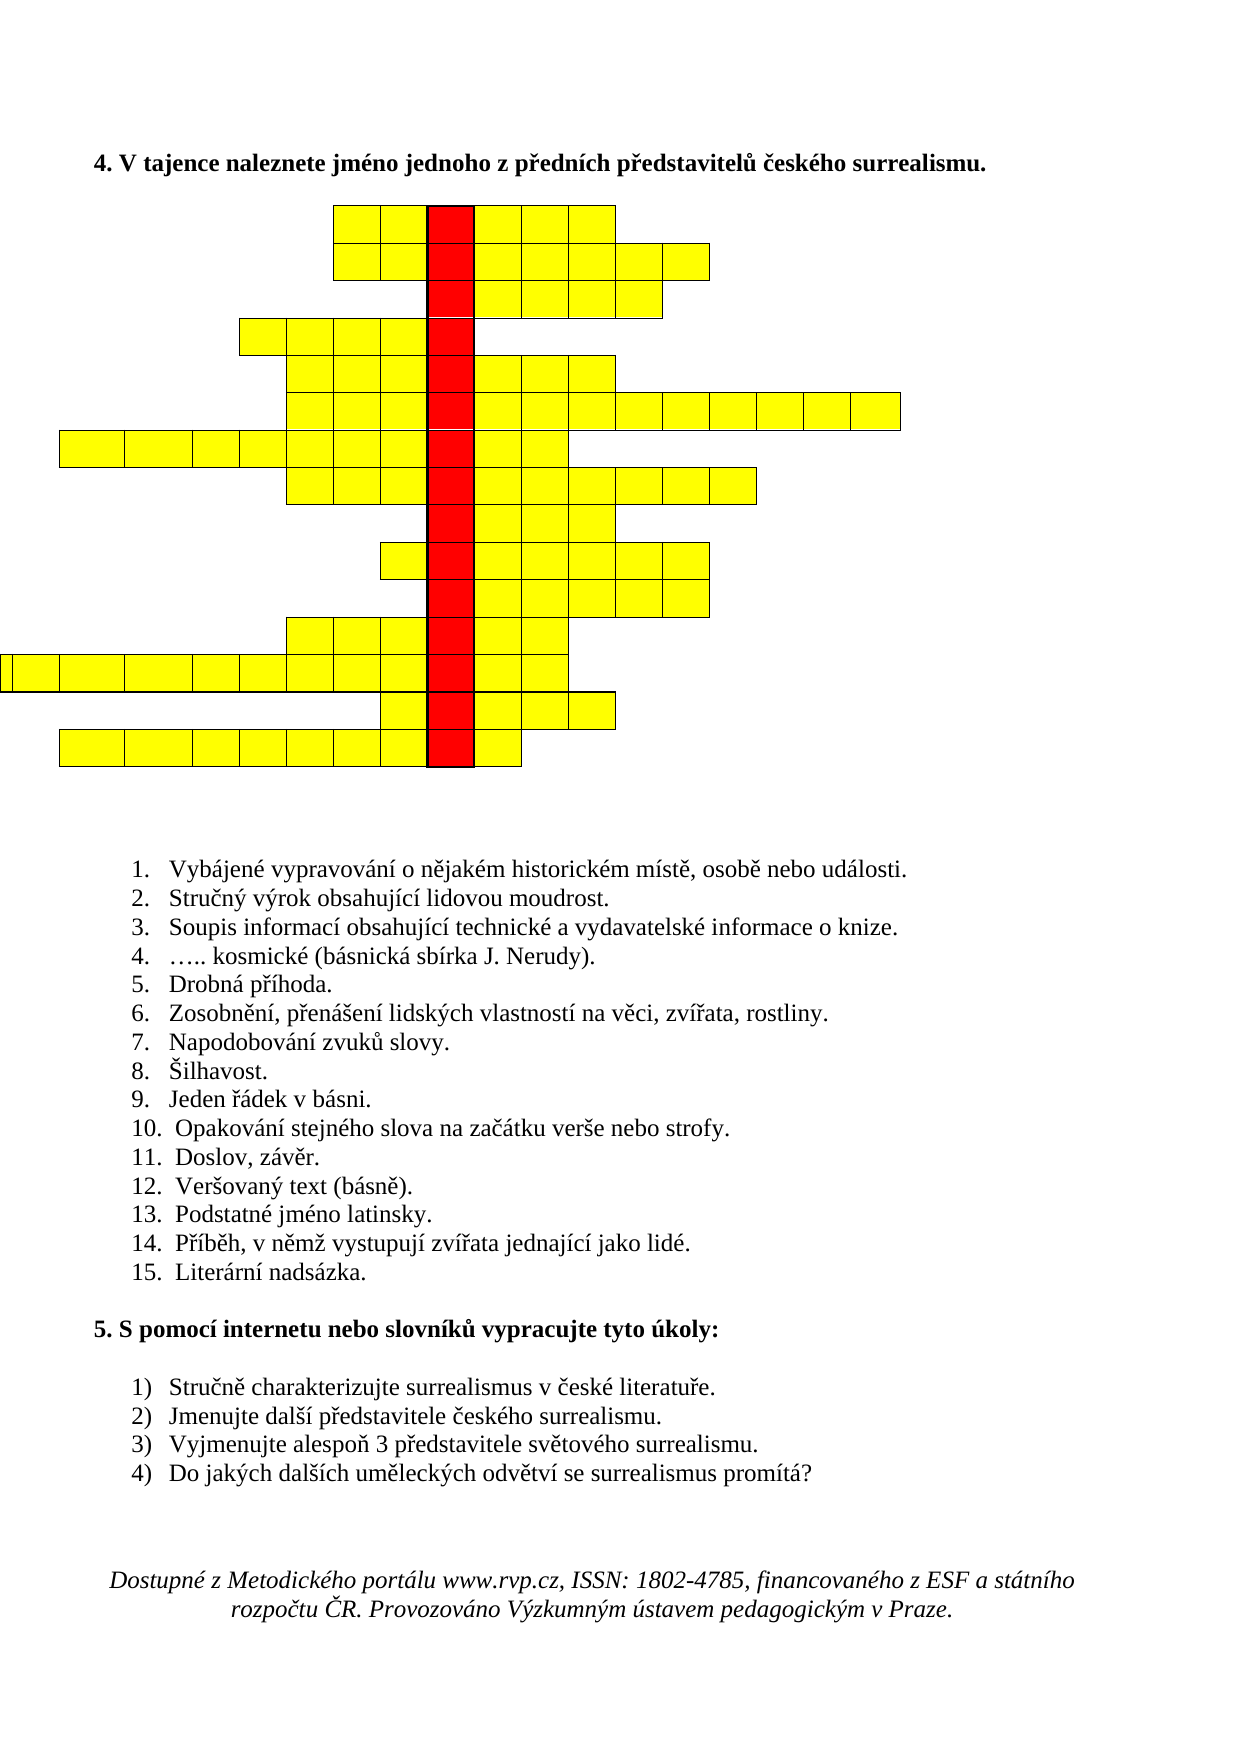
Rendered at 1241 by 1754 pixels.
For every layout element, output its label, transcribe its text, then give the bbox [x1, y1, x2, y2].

list Podstatné jméno latinsky. [131, 1199, 1092, 1228]
table_cell [13, 579, 59, 617]
table_cell [0, 617, 12, 654]
table_cell [93, 826, 97, 854]
table_cell [522, 505, 568, 542]
table_cell [13, 430, 59, 467]
table_cell [803, 617, 850, 654]
table_cell [334, 579, 380, 617]
table_cell [13, 392, 59, 429]
table_cell [0, 729, 12, 766]
table_cell [334, 505, 380, 542]
table_cell [125, 655, 192, 691]
table_cell [124, 693, 192, 729]
table_cell [850, 431, 901, 467]
list Napodobování zvuků slovy. [131, 1027, 1092, 1056]
table_cell [124, 468, 192, 504]
table_cell [569, 393, 615, 429]
table_cell [568, 319, 615, 355]
table_cell [156, 767, 160, 826]
table_cell [522, 618, 568, 654]
table_cell [429, 730, 473, 766]
table_cell [381, 618, 426, 654]
table_cell [193, 468, 239, 504]
table_cell [240, 542, 286, 579]
table_cell [569, 468, 615, 504]
table_cell [756, 243, 803, 280]
table_cell [850, 318, 901, 355]
table_cell [334, 655, 380, 691]
table_header [102, 176, 106, 205]
table_cell [569, 431, 615, 467]
table_cell [142, 826, 147, 854]
table_cell [756, 431, 803, 467]
table_cell [59, 579, 124, 617]
table_cell [429, 244, 473, 280]
table_cell [569, 580, 615, 617]
table_cell [663, 580, 709, 617]
table_header [115, 176, 120, 205]
table_cell [710, 542, 756, 579]
table_cell [429, 693, 473, 729]
table_cell [0, 318, 12, 355]
list Opakování stejného slova na začátku verše nebo strofy. [131, 1113, 1092, 1142]
table_cell [522, 356, 568, 392]
text 5. S pomocí internetu nebo slovníků vypracujte tyto úkoly: [94, 1314, 1092, 1343]
table_cell [0, 280, 12, 317]
table_cell [381, 393, 426, 429]
table_cell [756, 654, 803, 691]
table_cell [569, 543, 615, 579]
table_cell [662, 205, 709, 243]
table_cell [756, 579, 803, 617]
table_cell [240, 319, 286, 355]
table_header [165, 176, 901, 205]
table_cell [0, 205, 12, 243]
table_cell [709, 617, 756, 654]
table_cell [0, 766, 88, 826]
table_cell [286, 505, 333, 542]
table_cell [133, 767, 138, 826]
table_cell [429, 393, 473, 429]
table_cell [569, 693, 615, 729]
list Drobná příhoda. [131, 969, 1092, 998]
table_cell [102, 826, 106, 854]
table_cell [803, 205, 850, 243]
table_cell [286, 542, 333, 579]
table_cell [89, 767, 93, 826]
table_cell [569, 356, 615, 392]
table_cell [756, 691, 803, 729]
table_cell [803, 504, 850, 542]
table_cell [568, 730, 615, 766]
list Literární nadsázka. [131, 1257, 1092, 1286]
table_cell [193, 730, 239, 766]
table_cell [124, 579, 192, 617]
table_cell [59, 355, 124, 392]
table_cell [13, 355, 59, 392]
table_cell [193, 392, 239, 429]
table_cell [240, 504, 286, 542]
table_cell [615, 431, 662, 467]
table_cell [662, 355, 709, 392]
table_header [111, 176, 115, 205]
table_cell [522, 431, 568, 467]
table_cell [756, 355, 803, 392]
table_cell [59, 392, 124, 429]
table_header [98, 176, 102, 205]
table_cell [240, 205, 286, 243]
table_cell [569, 505, 615, 542]
table_cell [663, 468, 709, 504]
table_cell [615, 729, 662, 766]
table_cell [193, 355, 239, 392]
table_cell [240, 579, 286, 617]
table_cell [240, 431, 286, 467]
table_cell [616, 468, 662, 504]
table_cell [429, 618, 473, 654]
table_header [93, 176, 97, 205]
table_cell [429, 580, 473, 617]
table_cell [475, 730, 521, 766]
table_cell [13, 729, 59, 766]
table_cell [124, 355, 192, 392]
table_cell [193, 655, 239, 691]
table_cell [60, 431, 124, 467]
table_header [142, 176, 147, 205]
table_cell [381, 244, 426, 280]
table_cell [125, 431, 192, 467]
table_cell [125, 730, 192, 766]
table_cell [0, 355, 12, 392]
table_cell [522, 281, 568, 317]
table_cell [569, 206, 615, 243]
table_cell [287, 730, 333, 766]
table_cell [569, 618, 615, 654]
table_cell [709, 729, 756, 766]
table_cell [286, 205, 333, 243]
list Jmenujte další představitele českého surrealismu. [131, 1401, 1092, 1429]
table_cell [522, 206, 568, 243]
table_cell [124, 205, 192, 243]
list Vybájené vypravování o nějakém historickém místě, osobě nebo události. [131, 854, 1092, 883]
table_cell [850, 205, 901, 243]
table_cell [334, 319, 380, 355]
table_cell [475, 431, 521, 467]
table_cell [850, 504, 901, 542]
text 4. V tajence naleznete jméno jednoho z předních představitelů českého surrealismu. [94, 148, 1092, 176]
table_header [124, 176, 129, 205]
table_cell [287, 356, 333, 392]
table_cell [334, 468, 380, 504]
table_cell [156, 826, 160, 854]
table_cell [193, 693, 239, 729]
table_cell [13, 467, 59, 504]
table_cell [334, 281, 380, 317]
table_cell [381, 431, 426, 467]
table_cell [709, 691, 756, 729]
table_cell [380, 505, 426, 542]
table_cell [475, 693, 521, 729]
table_cell [0, 542, 12, 579]
table_cell [380, 580, 426, 617]
table_cell [662, 691, 709, 729]
table_cell [521, 319, 568, 355]
table_cell [59, 693, 124, 729]
table_cell [429, 505, 473, 542]
table_cell [569, 281, 615, 317]
table_cell [286, 579, 333, 617]
table_cell [0, 826, 88, 854]
table_cell [662, 654, 709, 691]
table_cell [286, 243, 333, 280]
table_cell [663, 543, 709, 579]
table_cell [615, 319, 662, 355]
table_cell [757, 467, 803, 504]
table_cell [756, 729, 803, 766]
table_cell [757, 393, 803, 429]
table_cell [13, 205, 59, 243]
table_cell [165, 766, 901, 826]
table_header [156, 176, 160, 205]
list Zosobnění, přenášení lidských vlastností na věci, zvířata, rostliny. [131, 998, 1092, 1027]
table_cell [616, 244, 662, 280]
table_cell [569, 654, 615, 691]
table_cell [133, 826, 138, 854]
list Soupis informací obsahující technické a vydavatelské informace o knize. [131, 912, 1092, 941]
table_cell [850, 691, 901, 729]
table_cell [60, 730, 124, 766]
table_cell [193, 431, 239, 467]
table_cell [93, 767, 97, 826]
table_header [147, 176, 151, 205]
table_cell [124, 243, 192, 280]
table_cell [381, 206, 426, 243]
table_cell [334, 542, 380, 579]
table_cell [106, 826, 111, 854]
table_cell [381, 356, 426, 392]
table_cell [569, 244, 615, 280]
table_header [160, 176, 164, 205]
table_cell [616, 393, 662, 429]
table_cell [850, 729, 901, 766]
table_cell [756, 617, 803, 654]
table_cell [850, 243, 901, 280]
table_cell [124, 504, 192, 542]
table_cell [13, 280, 59, 317]
table_cell [803, 579, 850, 617]
table_header [120, 176, 124, 205]
table_cell [98, 826, 102, 854]
table_cell [616, 205, 662, 243]
list Jeden řádek v básni. [131, 1084, 1092, 1113]
table_cell [120, 767, 124, 826]
table_cell [615, 618, 662, 654]
table_cell [522, 655, 568, 691]
table_cell [124, 826, 129, 854]
table_cell [124, 617, 192, 654]
table_cell [709, 654, 756, 691]
table_cell [193, 542, 239, 579]
table_cell [709, 318, 756, 355]
table_cell [616, 691, 662, 729]
list Vyjmenujte alespoň 3 představitele světového surrealismu. [131, 1429, 1092, 1458]
table_cell [429, 356, 473, 392]
table_cell [240, 693, 286, 729]
table_cell [240, 730, 286, 766]
table_cell [115, 826, 120, 854]
table_cell [615, 654, 662, 691]
list Šilhavost. [131, 1056, 1092, 1084]
table_cell [0, 243, 12, 280]
table_cell [111, 826, 115, 854]
table_cell [160, 767, 164, 826]
table_header [138, 176, 142, 205]
table_cell [850, 542, 901, 579]
table_cell [709, 431, 756, 467]
table_cell [0, 467, 12, 504]
table_cell [60, 655, 124, 691]
table_cell [13, 243, 59, 280]
table_cell [522, 543, 568, 579]
table_header [89, 176, 93, 205]
table_cell [129, 826, 133, 854]
table_cell [803, 542, 850, 579]
table_cell [287, 431, 333, 467]
table_cell [286, 280, 333, 317]
table_cell [475, 580, 521, 617]
table_cell [710, 243, 756, 280]
table_cell [756, 318, 803, 355]
table_cell [709, 205, 756, 243]
table_cell [803, 691, 850, 729]
table_cell [851, 393, 900, 429]
table_cell [0, 392, 12, 429]
table_cell [160, 826, 164, 854]
table_cell [429, 431, 473, 467]
table_cell [709, 280, 756, 317]
list Do jakých dalších uměleckých odvětví se surrealismus promítá? [131, 1458, 1092, 1487]
table_cell [663, 244, 709, 280]
table_cell [111, 767, 115, 826]
table_cell [334, 730, 380, 766]
table_cell [475, 505, 521, 542]
table_cell [429, 319, 473, 355]
table_cell [616, 580, 662, 617]
table_cell [286, 693, 333, 729]
table_cell [710, 393, 756, 429]
list Stručný výrok obsahující lidovou moudrost. [131, 883, 1092, 912]
table_cell [616, 543, 662, 579]
table_cell [522, 393, 568, 429]
list Příběh, v němž vystupují zvířata jednající jako lidé. [131, 1228, 1092, 1257]
table_cell [756, 504, 803, 542]
table_cell [120, 826, 124, 854]
table_cell [662, 431, 709, 467]
table_cell [13, 617, 59, 654]
table_cell [193, 579, 239, 617]
table_cell [13, 655, 59, 691]
table_cell [102, 767, 106, 826]
table_cell [381, 319, 426, 355]
table_cell [89, 826, 93, 854]
table_cell [165, 826, 901, 854]
table_cell [287, 655, 333, 691]
table_cell [59, 617, 124, 654]
table_cell [129, 767, 133, 826]
table_cell [429, 281, 473, 317]
table_cell [334, 431, 380, 467]
table_cell [522, 580, 568, 617]
table_cell [803, 318, 850, 355]
table_cell [124, 392, 192, 429]
table_cell [287, 393, 333, 429]
list ….. kosmické (básnická sbírka J. Nerudy). [131, 941, 1092, 969]
table_cell [709, 355, 756, 392]
table_cell [429, 207, 473, 243]
table_cell [616, 355, 662, 392]
table_cell [429, 543, 473, 579]
table_cell [59, 468, 124, 504]
table_cell [756, 205, 803, 243]
table_cell [709, 505, 756, 542]
table_cell [522, 693, 568, 729]
table_cell [193, 318, 239, 355]
table_cell [850, 617, 901, 654]
table_cell [334, 393, 380, 429]
table_cell [803, 280, 850, 317]
table_cell [334, 693, 380, 729]
table_cell [124, 767, 129, 826]
table_cell [115, 767, 120, 826]
table_cell [803, 243, 850, 280]
table_cell [662, 729, 709, 766]
table_cell [1, 655, 12, 691]
table_cell [59, 318, 124, 355]
table_cell [429, 655, 473, 691]
table_cell [59, 205, 124, 243]
table_cell [334, 356, 380, 392]
table_cell [287, 319, 333, 355]
table_cell [662, 505, 709, 542]
table_cell [475, 393, 521, 429]
table_cell [850, 355, 901, 392]
table_cell [151, 767, 156, 826]
table_cell [240, 617, 286, 654]
table_cell [850, 654, 901, 691]
table_cell [59, 504, 124, 542]
table_cell [710, 579, 756, 617]
table_cell [475, 319, 521, 355]
table_header [133, 176, 138, 205]
table_cell [663, 393, 709, 429]
table_cell [475, 543, 521, 579]
table_cell [522, 730, 568, 766]
table_cell [475, 281, 521, 317]
table_cell [475, 468, 521, 504]
table_cell [59, 542, 124, 579]
table_cell [98, 767, 102, 826]
table_cell [142, 767, 147, 826]
table_cell [429, 468, 473, 504]
table_cell [193, 504, 239, 542]
table_cell [475, 244, 521, 280]
table_cell [662, 318, 709, 355]
table_cell [334, 244, 380, 280]
table_cell [334, 206, 380, 243]
list Veršovaný text (básně). [131, 1171, 1092, 1199]
table_cell [850, 467, 901, 504]
table_cell [106, 767, 111, 826]
table_cell [381, 693, 426, 729]
table_cell [193, 280, 239, 317]
table_cell [138, 826, 142, 854]
table_cell [803, 355, 850, 392]
table_cell [850, 579, 901, 617]
table_cell [59, 243, 124, 280]
table_cell [710, 468, 756, 504]
table_cell [13, 504, 59, 542]
table_cell [240, 280, 286, 317]
table_cell [803, 729, 850, 766]
table_cell [193, 205, 239, 243]
table_cell [522, 244, 568, 280]
table_cell [0, 430, 12, 467]
table_cell [151, 826, 156, 854]
table_cell [381, 730, 426, 766]
table_cell [804, 393, 850, 429]
table_header [129, 176, 133, 205]
table_cell [475, 356, 521, 392]
table_cell [616, 281, 662, 317]
table_cell [756, 542, 803, 579]
table_header [0, 176, 88, 205]
table_cell [13, 693, 59, 729]
table_cell [240, 468, 286, 504]
table_cell [0, 579, 12, 617]
table_cell [475, 655, 521, 691]
table_cell [616, 505, 662, 542]
table_cell [193, 617, 239, 654]
table_cell [381, 468, 426, 504]
table_cell [138, 767, 142, 826]
table_cell [803, 654, 850, 691]
table_cell [124, 542, 192, 579]
table_cell [287, 468, 333, 504]
table_cell [240, 243, 286, 280]
list Stručně charakterizujte surrealismus v české literatuře. [131, 1372, 1092, 1401]
table_cell [475, 618, 521, 654]
table_cell [13, 542, 59, 579]
table_cell [124, 318, 192, 355]
table_cell [0, 693, 12, 729]
table_cell [147, 826, 151, 854]
table_cell [803, 467, 850, 504]
table_cell [287, 618, 333, 654]
table_cell [147, 767, 151, 826]
table_cell [381, 655, 426, 691]
table_cell [13, 318, 59, 355]
table_cell [803, 431, 850, 467]
table_cell [662, 618, 709, 654]
table_cell [850, 280, 901, 317]
table_cell [522, 468, 568, 504]
table_cell [475, 206, 521, 243]
table_cell [240, 392, 286, 429]
table_cell [193, 243, 239, 280]
table_cell [663, 281, 709, 317]
table_cell [0, 504, 12, 542]
table_cell [240, 655, 286, 691]
table_cell [59, 280, 124, 317]
table_cell [240, 356, 286, 392]
table_cell [124, 280, 192, 317]
list Doslov, závěr. [131, 1142, 1092, 1171]
table_cell [334, 618, 380, 654]
table_header [106, 176, 111, 205]
table_header [151, 176, 156, 205]
table_cell [380, 281, 426, 317]
table_cell [756, 280, 803, 317]
table_cell [381, 543, 426, 579]
